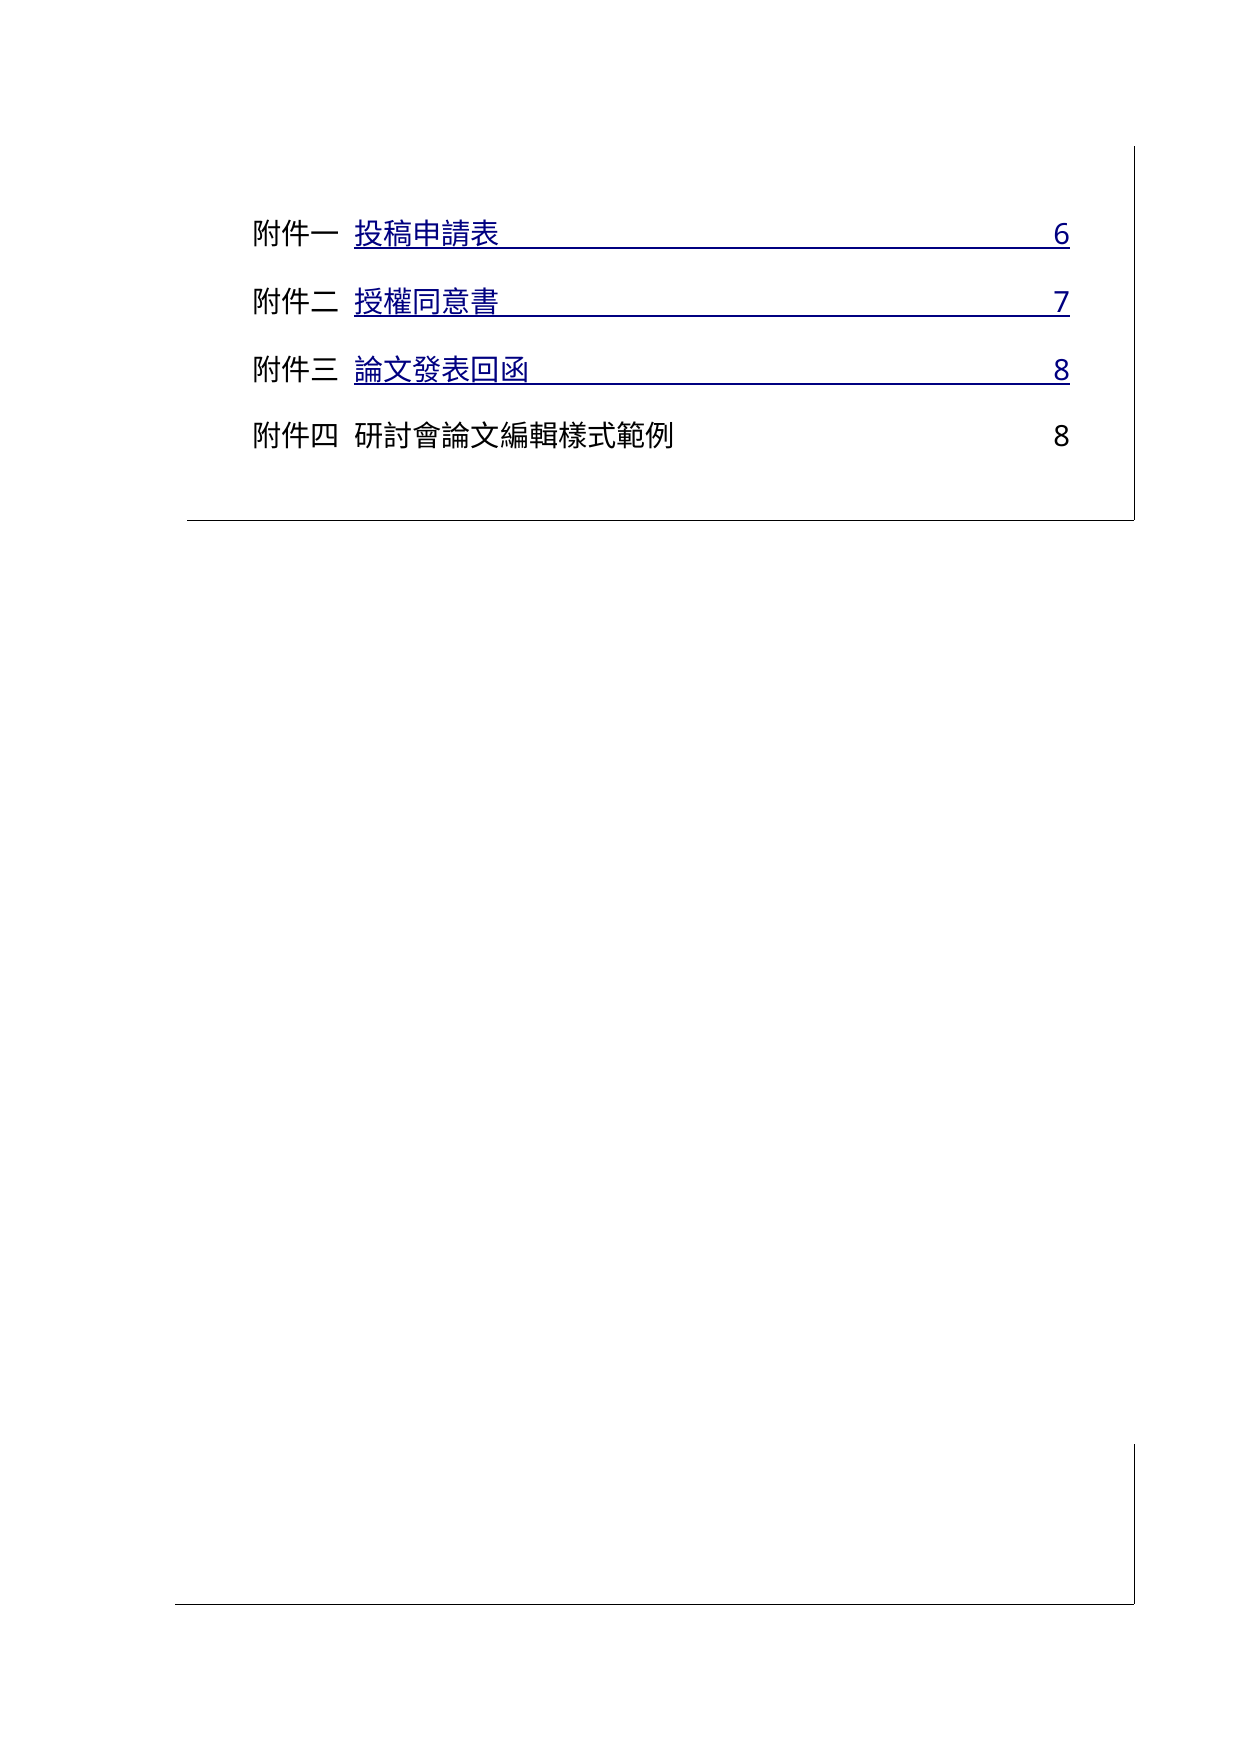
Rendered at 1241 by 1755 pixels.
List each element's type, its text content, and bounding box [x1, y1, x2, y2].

text 附件二 授權同意書 7 [187, 214, 1134, 282]
text 附件四 研討會論文編輯樣式範例 8 [187, 348, 1134, 520]
text 附件一 投稿申請表 6 [187, 146, 1134, 214]
text 附件三 論文發表回函 8 [187, 282, 1134, 348]
